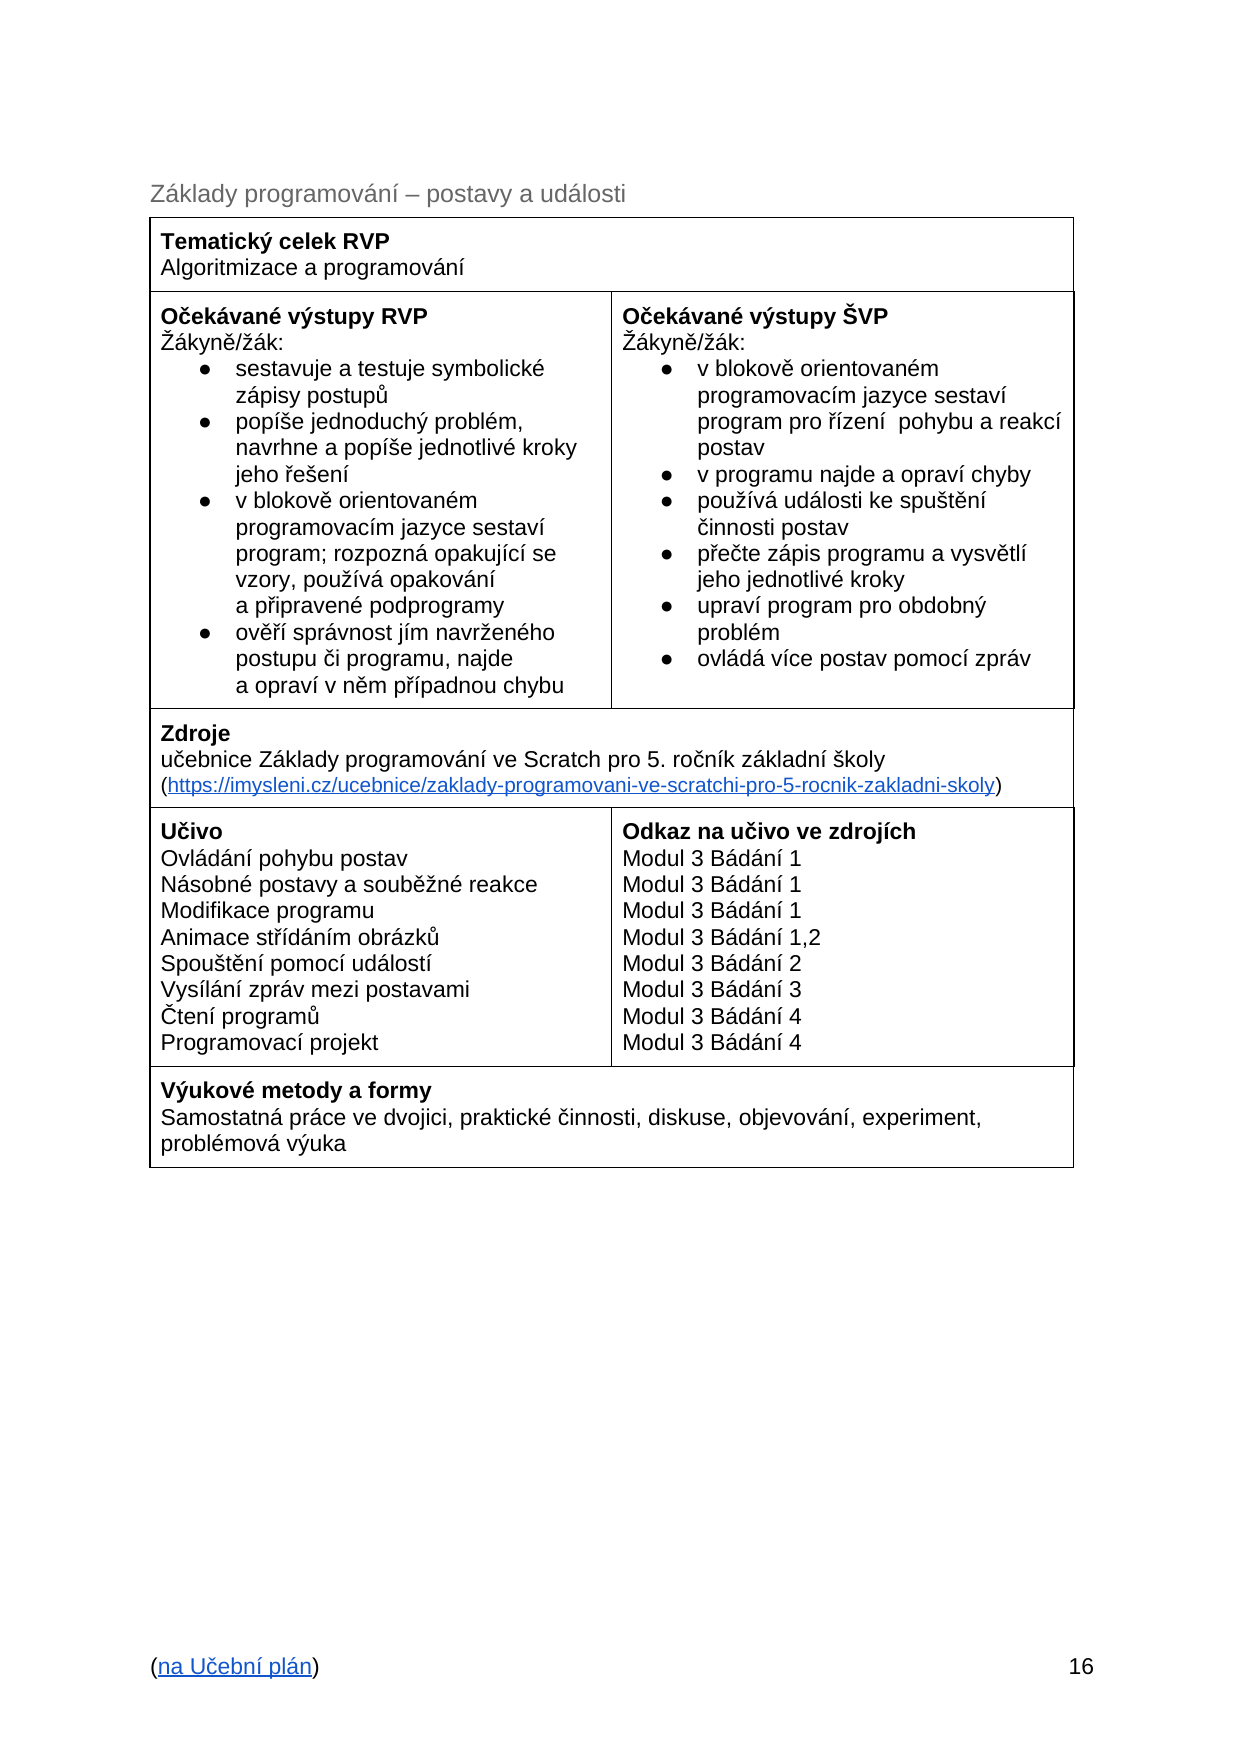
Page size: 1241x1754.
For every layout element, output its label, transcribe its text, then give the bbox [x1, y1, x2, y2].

table_cell Odkaz na učivo ve zdrojích Modul 3 Bádání 1 Modul 3 Bádání 1 Modul 3 Bádání 1 Modul 3 Bádání 1,2 Modul 3 Bádání 2 Modul 3 Bádání 3 Modul 3 Bádání 4 Modul 3 Bádání 4 [612, 808, 1073, 1066]
table_cell Očekávané výstupy ŠVP Žákyně/žák: v blokově orientovaném programovacím jazyce sestaví program pro řízení pohybu a reakcí postav v programu najde a opraví chyby používá události ke spuštění činnosti postav přečte zápis programu a vysvětlí jeho jednotlivé kroky upraví program pro obdobný problém ovládá více postav pomocí zpráv [612, 292, 1073, 708]
table_header Tematický celek RVP Algoritmizace a programování [151, 218, 1073, 291]
table_cell Očekávané výstupy RVP Žákyně/žák: sestavuje a testuje symbolické zápisy postupů popíše jednoduchý problém, navrhne a popíše jednotlivé kroky jeho řešení v blokově orientovaném programovacím jazyce sestaví program; rozpozná opakující se vzory, používá opakování a připravené podprogramy ověří správnost jím navrženého postupu či programu, najde a opraví v něm případnou chybu [151, 292, 611, 708]
table_cell Výukové metody a formy Samostatná práce ve dvojici, praktické činnosti, diskuse, objevování, experiment, problémová výuka [151, 1067, 1073, 1167]
subtitle Základy programování – postavy a události [150, 179, 1090, 208]
table_cell Zdroje učebnice Základy programování ve Scratch pro 5. ročník základní školy (https://imysleni.cz/ucebnice/zaklady-programovani-ve-scratchi-pro-5-rocnik-zakladni-skoly) [151, 709, 1073, 807]
table_cell Učivo Ovládání pohybu postav Násobné postavy a souběžné reakce Modifikace programu Animace střídáním obrázků Spouštění pomocí událostí Vysílání zpráv mezi postavami Čtení programů Programovací projekt [151, 808, 611, 1066]
